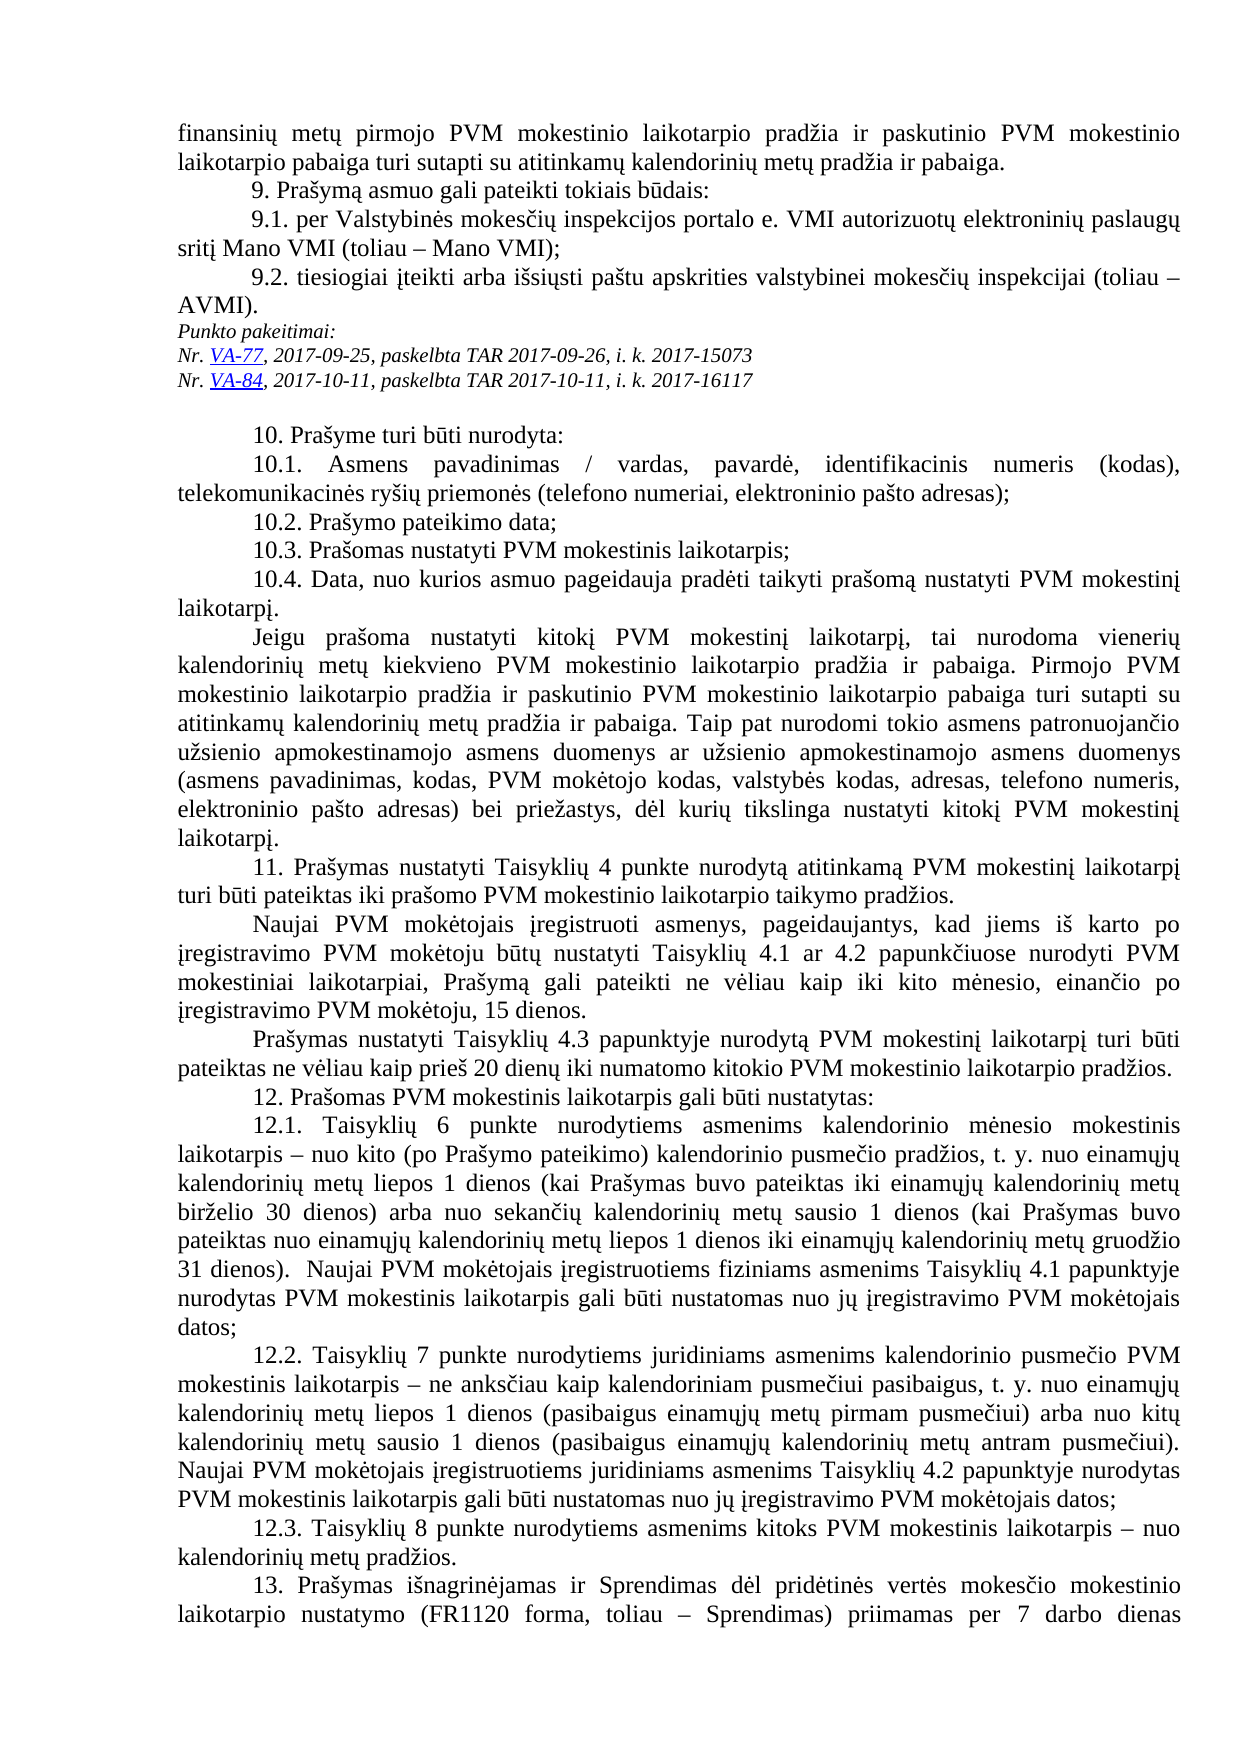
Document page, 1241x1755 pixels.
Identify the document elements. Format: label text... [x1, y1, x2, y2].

text 12.2. Taisyklių 7 punkte nurodytiems juridiniams asmenims kalendorinio pusmečio PVM mokestinis laikotarpis – ne anksčiau kaip kalendoriniam pusmečiui pasibaigus, t. y. nuo einamųjų kalendorinių metų liepos 1 dienos (pasibaigus einamųjų metų pirmam pusmečiui) arba nuo kitų kalendorinių metų sausio 1 dienos (pasibaigus einamųjų kalendorinių metų antram pusmečiui). Naujai PVM mokėtojais įregistruotiems juridiniams asmenims Taisyklių 4.2 papunktyje nurodytas PVM mokestinis laikotarpis gali būti nustatomas nuo jų įregistravimo PVM mokėtojais datos; [177, 1340, 1181, 1513]
text finansinių metų pirmojo PVM mokestinio laikotarpio pradžia ir paskutinio PVM mokestinio laikotarpio pabaiga turi sutapti su atitinkamų kalendorinių metų pradžia ir pabaiga. [177, 118, 1181, 176]
text 10.1. Asmens pavadinimas / vardas, pavardė, identifikacinis numeris (kodas), telekomunikacinės ryšių priemonės (telefono numeriai, elektroninio pašto adresas); [177, 449, 1181, 507]
text 12.3. Taisyklių 8 punkte nurodytiems asmenims kitoks PVM mokestinis laikotarpis – nuo kalendorinių metų pradžios. [177, 1513, 1181, 1570]
text 12. Prašomas PVM mokestinis laikotarpis gali būti nustatytas: [177, 1082, 1181, 1110]
text 12.1. Taisyklių 6 punkte nurodytiems asmenims kalendorinio mėnesio mokestinis laikotarpis – nuo kito (po Prašymo pateikimo) kalendorinio pusmečio pradžios, t. y. nuo einamųjų kalendorinių metų liepos 1 dienos (kai Prašymas buvo pateiktas iki einamųjų kalendorinių metų birželio 30 dienos) arba nuo sekančių kalendorinių metų sausio 1 dienos (kai Prašymas buvo pateiktas nuo einamųjų kalendorinių metų liepos 1 dienos iki einamųjų kalendorinių metų gruodžio 31 dienos). Naujai PVM mokėtojais įregistruotiems fiziniams asmenims Taisyklių 4.1 papunktyje nurodytas PVM mokestinis laikotarpis gali būti nustatomas nuo jų įregistravimo PVM mokėtojais datos; [177, 1110, 1181, 1340]
text 10.2. Prašymo pateikimo data; [177, 507, 1181, 535]
text Prašymas nustatyti Taisyklių 4.3 papunktyje nurodytą PVM mokestinį laikotarpį turi būti pateiktas ne vėliau kaip prieš 20 dienų iki numatomo kitokio PVM mokestinio laikotarpio pradžios. [177, 1024, 1181, 1082]
text Jeigu prašoma nustatyti kitokį PVM mokestinį laikotarpį, tai nurodoma vienerių kalendorinių metų kiekvieno PVM mokestinio laikotarpio pradžia ir pabaiga. Pirmojo PVM mokestinio laikotarpio pradžia ir paskutinio PVM mokestinio laikotarpio pabaiga turi sutapti su atitinkamų kalendorinių metų pradžia ir pabaiga. Taip pat nurodomi tokio asmens patronuojančio užsienio apmokestinamojo asmens duomenys ar užsienio apmokestinamojo asmens duomenys (asmens pavadinimas, kodas, PVM mokėtojo kodas, valstybės kodas, adresas, telefono numeris, elektroninio pašto adresas) bei priežastys, dėl kurių tikslinga nustatyti kitokį PVM mokestinį laikotarpį. [177, 622, 1181, 852]
text 9.2. tiesiogiai įteikti arba išsiųsti paštu apskrities valstybinei mokesčių inspekcijai (toliau – AVMI). [177, 262, 1181, 319]
text 9.1. per Valstybinės mokesčių inspekcijos portalo e. VMI autorizuotų elektroninių paslaugų sritį Mano VMI (toliau – Mano VMI); [177, 204, 1181, 262]
text 10.3. Prašomas nustatyti PVM mokestinis laikotarpis; [177, 535, 1181, 564]
text Punkto pakeitimai: [177, 319, 1181, 343]
text 11. Prašymas nustatyti Taisyklių 4 punkte nurodytą atitinkamą PVM mokestinį laikotarpį turi būti pateiktas iki prašomo PVM mokestinio laikotarpio taikymo pradžios. [177, 852, 1181, 909]
text 10.4. Data, nuo kurios asmuo pageidauja pradėti taikyti prašomą nustatyti PVM mokestinį laikotarpį. [177, 564, 1181, 622]
text 10. Prašyme turi būti nurodyta: [177, 420, 1181, 449]
text Nr. VA-84, 2017-10-11, paskelbta TAR 2017-10-11, i. k. 2017-16117 [177, 367, 1181, 392]
text Naujai PVM mokėtojais įregistruoti asmenys, pageidaujantys, kad jiems iš karto po įregistravimo PVM mokėtoju būtų nustatyti Taisyklių 4.1 ar 4.2 papunkčiuose nurodyti PVM mokestiniai laikotarpiai, Prašymą gali pateikti ne vėliau kaip iki kito mėnesio, einančio po įregistravimo PVM mokėtoju, 15 dienos. [177, 909, 1181, 1024]
text 13. Prašymas išnagrinėjamas ir Sprendimas dėl pridėtinės vertės mokesčio mokestinio laikotarpio nustatymo (FR1120 forma, toliau – Sprendimas) priimamas per 7 darbo dienas [177, 1570, 1181, 1628]
text Nr. VA-77, 2017-09-25, paskelbta TAR 2017-09-26, i. k. 2017-15073 [177, 343, 1181, 367]
text 9. Prašymą asmuo gali pateikti tokiais būdais: [177, 176, 1181, 204]
